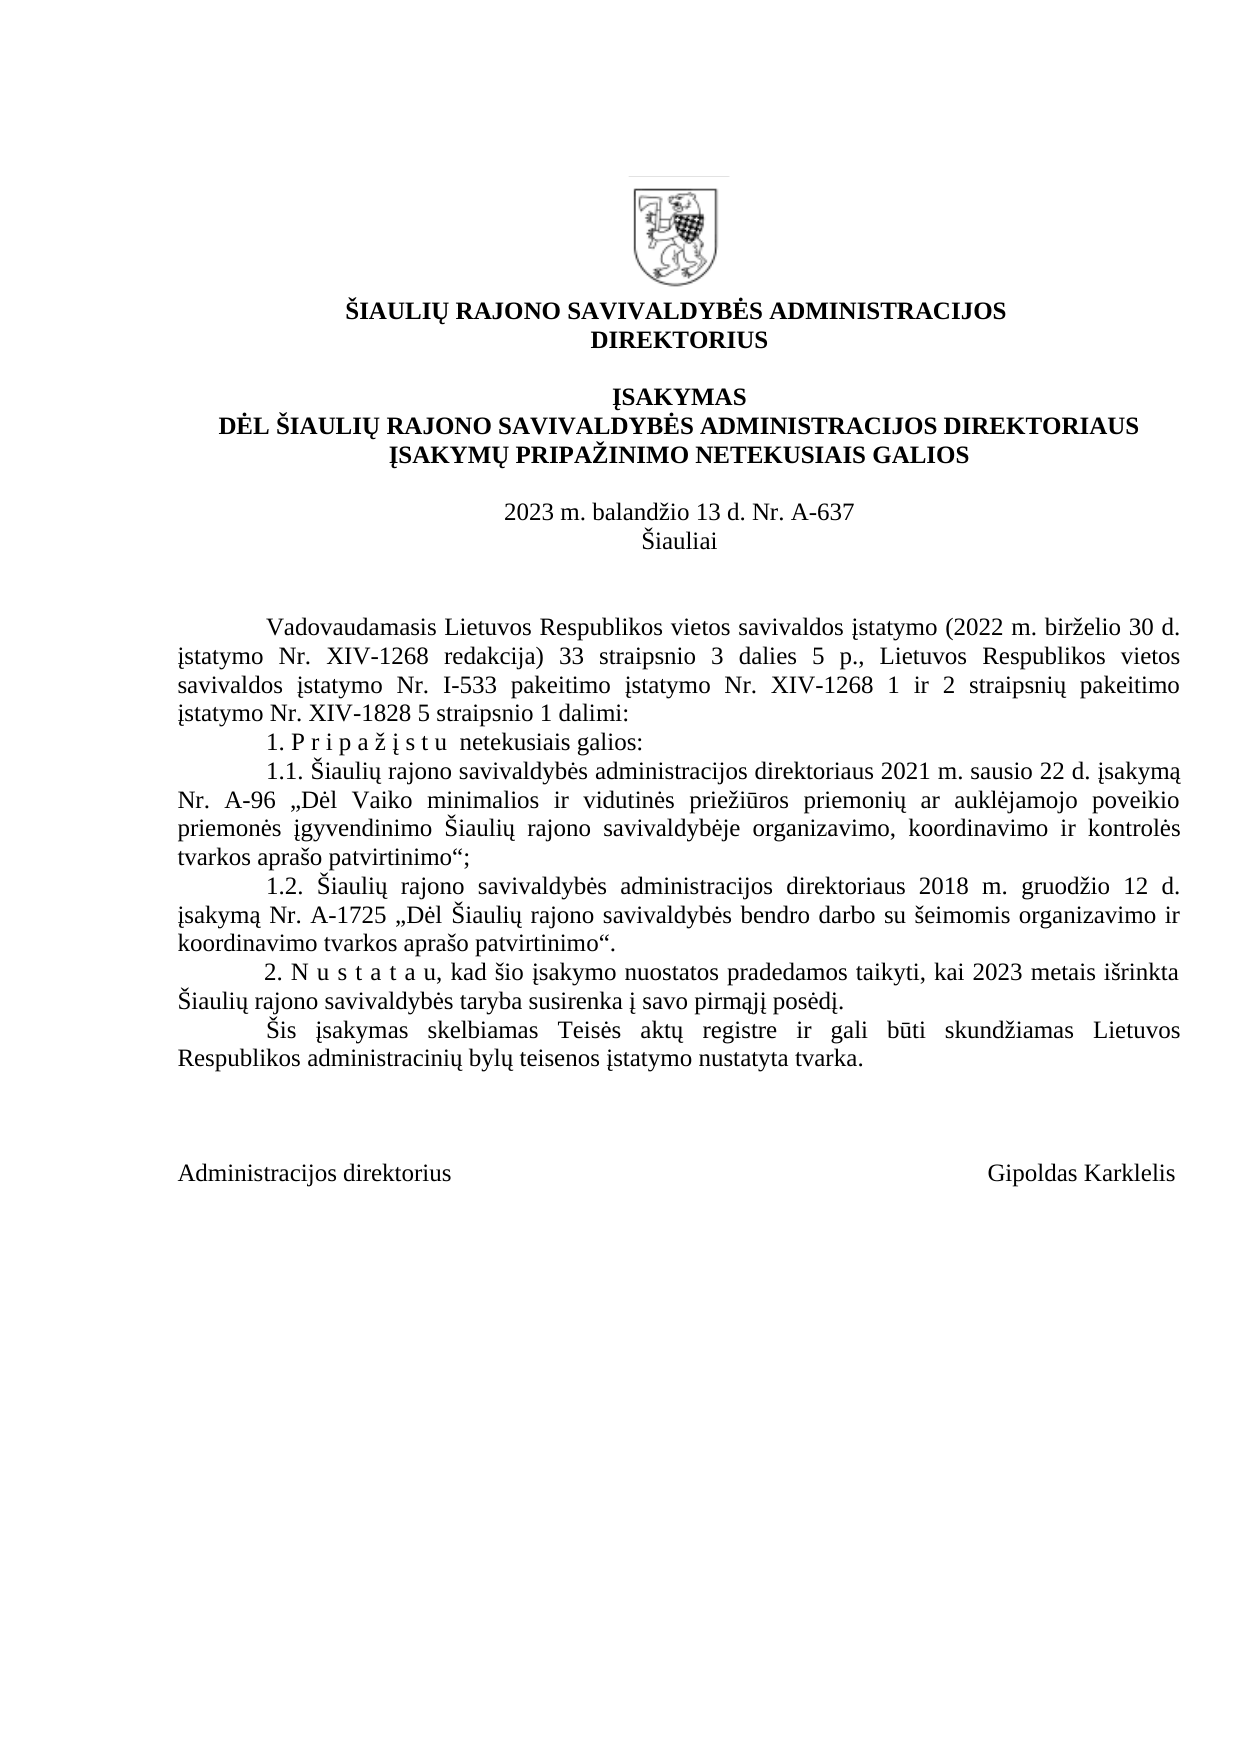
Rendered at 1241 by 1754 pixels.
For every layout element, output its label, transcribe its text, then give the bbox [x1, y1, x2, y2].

text Šis įsakymas skelbiamas Teisės aktų registre ir gali būti skundžiamas Lietuvos Respublikos administracinių bylų teisenos įstatymo nustatyta tvarka. [177, 1015, 1181, 1072]
text ŠIAULIŲ RAJONO SAVIVALDYBĖS ADMINISTRACIJOS [177, 296, 1181, 325]
text DĖL ŠIAULIŲ RAJONO SAVIVALDYBĖS ADMINISTRACIJOS DIREKTORIAUS ĮSAKYMŲ PRIPAŽINIMO NETEKUSIAIS GALIOS [177, 411, 1181, 468]
text Šiauliai [177, 526, 1181, 555]
text ĮSAKYMAS [177, 382, 1181, 411]
text Administracijos direktorius Gipoldas Karklelis [177, 1158, 1181, 1187]
text Vadovaudamasis Lietuvos Respublikos vietos savivaldos įstatymo (2022 m. birželio 30 d. įstatymo Nr. XIV-1268 redakcija) 33 straipsnio 3 dalies 5 p., Lietuvos Respublikos vietos savivaldos įstatymo Nr. I-533 pakeitimo įstatymo Nr. XIV-1268 1 ir 2 straipsnių pakeitimo įstatymo Nr. XIV-1828 5 straipsnio 1 dalimi: [177, 612, 1181, 727]
text 1. P r i p a ž į s t u netekusiais galios: [177, 727, 1181, 756]
text 1.2. Šiaulių rajono savivaldybės administracijos direktoriaus 2018 m. gruodžio 12 d. įsakymą Nr. A-1725 „Dėl Šiaulių rajono savivaldybės bendro darbo su šeimomis organizavimo ir koordinavimo tvarkos aprašo patvirtinimo“. [177, 871, 1181, 957]
text 2. N u s t a t a u, kad šio įsakymo nuostatos pradedamos taikyti, kai 2023 metais išrinkta Šiaulių rajono savivaldybės taryba susirenka į savo pirmąjį posėdį. [177, 957, 1181, 1015]
text 1.1. Šiaulių rajono savivaldybės administracijos direktoriaus 2021 m. sausio 22 d. įsakymą Nr. A-96 „Dėl Vaiko minimalios ir vidutinės priežiūros priemonių ar auklėjamojo poveikio priemonės įgyvendinimo Šiaulių rajono savivaldybėje organizavimo, koordinavimo ir kontrolės tvarkos aprašo patvirtinimo“; [177, 756, 1181, 871]
text 2023 m. balandžio 13 d. Nr. A-637 [177, 497, 1181, 526]
text DIREKTORIUS [177, 325, 1181, 353]
